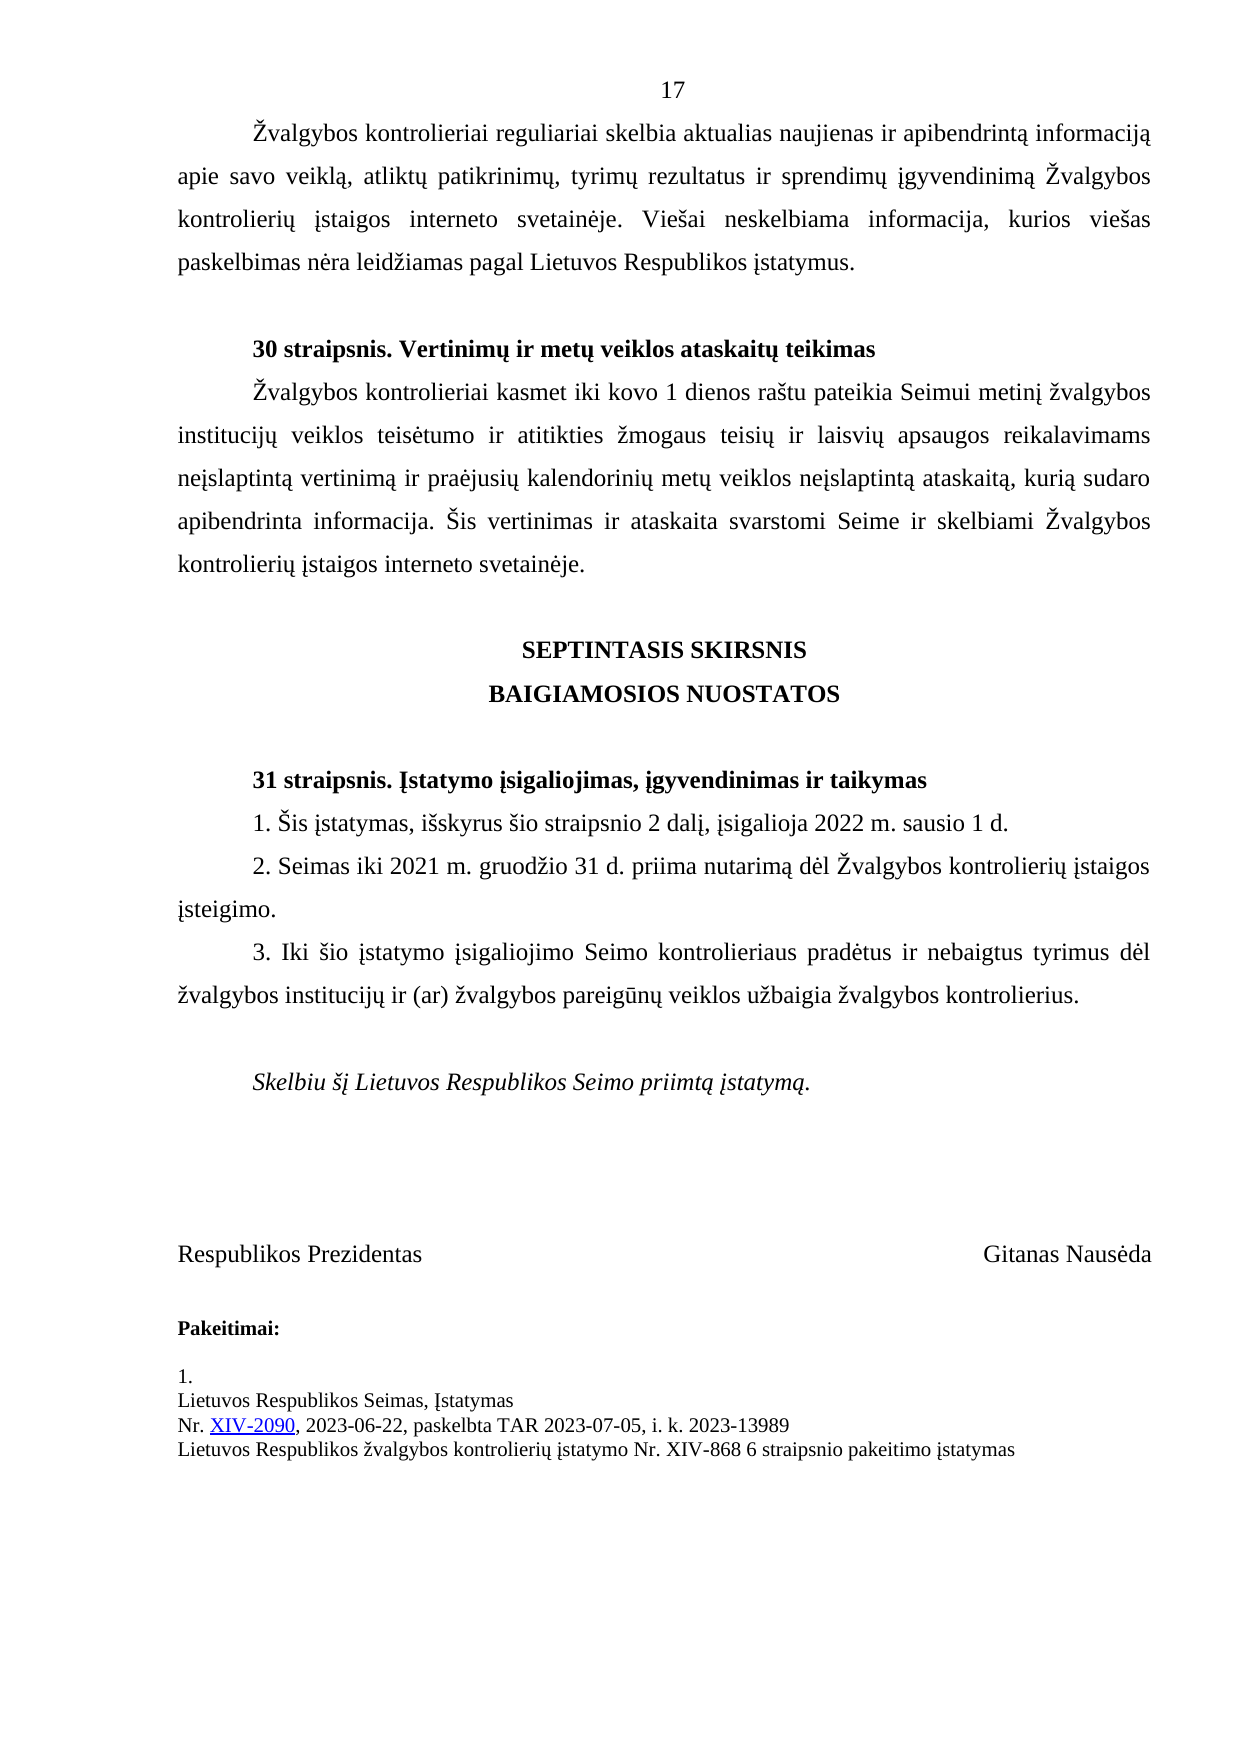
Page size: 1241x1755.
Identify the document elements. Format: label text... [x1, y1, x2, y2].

text Nr. XIV-2090, 2023-06-22, paskelbta TAR 2023-07-05, i. k. 2023-13989 [177, 1412, 1152, 1437]
text Žvalgybos kontrolieriai reguliariai skelbia aktualias naujienas ir apibendrintą informaciją apie savo veiklą, atliktų patikrinimų, tyrimų rezultatus ir sprendimų įgyvendinimą Žvalgybos kontrolierių įstaigos interneto svetainėje. Viešai neskelbiama informacija, kurios viešas paskelbimas nėra leidžiamas pagal Lietuvos Respublikos įstatymus. [177, 118, 1152, 276]
text Žvalgybos kontrolieriai kasmet iki kovo 1 dienos raštu pateikia Seimui metinį žvalgybos institucijų veiklos teisėtumo ir atitikties žmogaus teisių ir laisvių apsaugos reikalavimams neįslaptintą vertinimą ir praėjusių kalendorinių metų veiklos neįslaptintą ataskaitą, kurią sudaro apibendrinta informacija. Šis vertinimas ir ataskaita svarstomi Seime ir skelbiami Žvalgybos kontrolierių įstaigos interneto svetainėje. [177, 377, 1152, 578]
text Skelbiu šį Lietuvos Respublikos Seimo priimtą įstatymą. [177, 1067, 1152, 1096]
text SEPTINTASIS SKIRSNIS [177, 636, 1152, 664]
text 1. Šis įstatymas, išskyrus šio straipsnio 2 dalį, įsigalioja 2022 m. sausio 1 d. [177, 808, 1152, 837]
text 30 straipsnis. Vertinimų ir metų veiklos ataskaitų teikimas [177, 334, 1152, 362]
text Respublikos Prezidentas Gitanas Nausėda [177, 1239, 1152, 1268]
text 2. Seimas iki 2021 m. gruodžio 31 d. priima nutarimą dėl Žvalgybos kontrolierių įstaigos įsteigimo. [177, 851, 1152, 923]
text Lietuvos Respublikos Seimas, Įstatymas [177, 1388, 1152, 1412]
text Lietuvos Respublikos žvalgybos kontrolierių įstatymo Nr. XIV-868 6 straipsnio pakeitimo įstatymas [177, 1437, 1152, 1461]
text 31 straipsnis. Įstatymo įsigaliojimas, įgyvendinimas ir taikymas [177, 765, 1152, 794]
text 3. Iki šio įstatymo įsigaliojimo Seimo kontrolieriaus pradėtus ir nebaigtus tyrimus dėl žvalgybos institucijų ir (ar) žvalgybos pareigūnų veiklos užbaigia žvalgybos kontrolierius. [177, 937, 1152, 1009]
text BAIGIAMOSIOS NUOSTATOS [177, 679, 1152, 707]
text Pakeitimai: [177, 1316, 1152, 1340]
text 1. [177, 1364, 1152, 1388]
